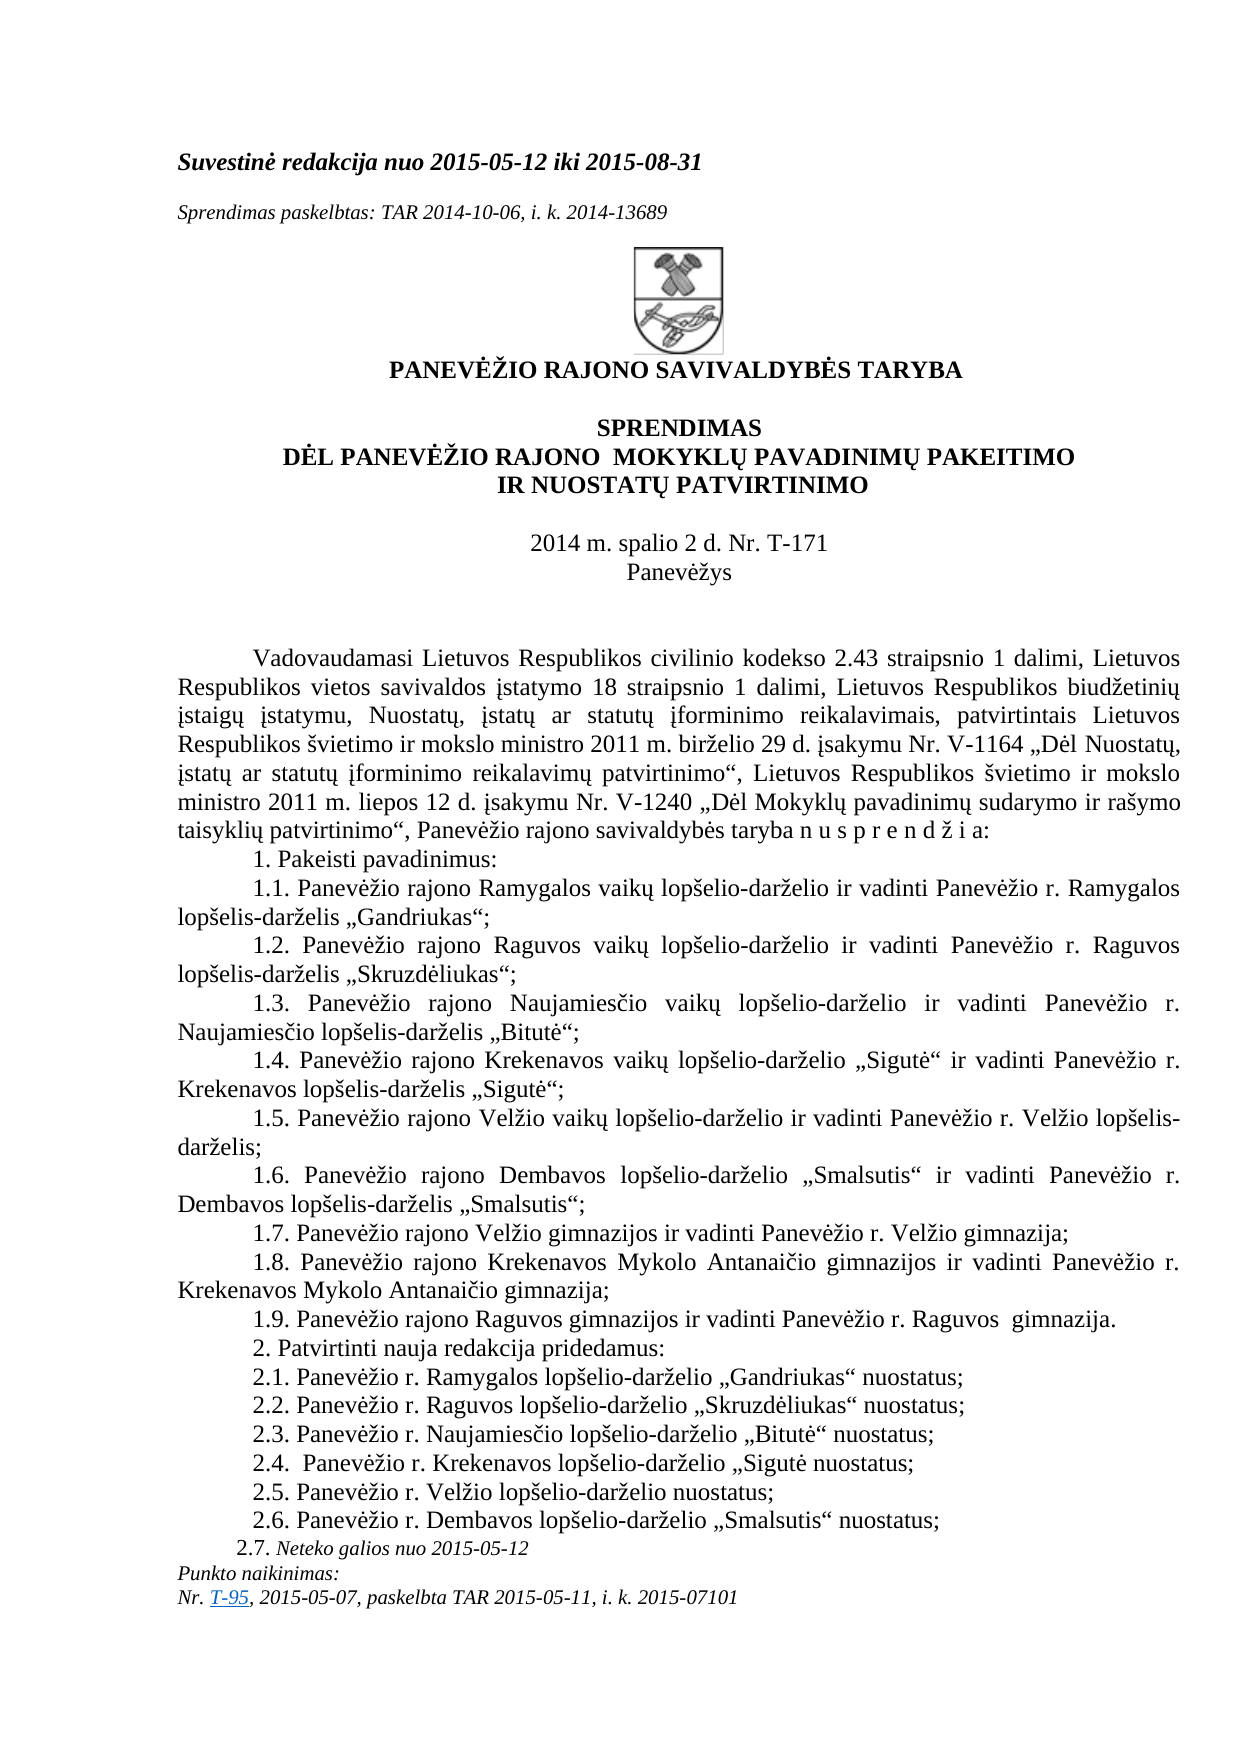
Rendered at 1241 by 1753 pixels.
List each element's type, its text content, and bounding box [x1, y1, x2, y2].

text Panevėžys [177, 557, 1181, 586]
text Suvestinė redakcija nuo 2015-05-12 iki 2015-08-31 [177, 147, 1181, 176]
text 2.2. Panevėžio r. Raguvos lopšelio-darželio „Skruzdėliukas“ nuostatus; [177, 1391, 1181, 1419]
text Punkto naikinimas: [177, 1561, 1181, 1585]
text 2.4. Panevėžio r. Krekenavos lopšelio-darželio „Sigutė nuostatus; [177, 1448, 1181, 1477]
text 1. Pakeisti pavadinimus: [177, 844, 1181, 873]
text 1.2. Panevėžio rajono Raguvos vaikų lopšelio-darželio ir vadinti Panevėžio r. Raguvos lopšelis-darželis „Skruzdėliukas“; [177, 931, 1181, 988]
text 1.1. Panevėžio rajono Ramygalos vaikų lopšelio-darželio ir vadinti Panevėžio r. Ramygalos lopšelis-darželis „Gandriukas“; [177, 873, 1181, 931]
text Nr. T-95, 2015-05-07, paskelbta TAR 2015-05-11, i. k. 2015-07101 [177, 1585, 1181, 1609]
text 1.8. Panevėžio rajono Krekenavos Mykolo Antanaičio gimnazijos ir vadinti Panevėžio r. Krekenavos Mykolo Antanaičio gimnazija; [177, 1247, 1181, 1304]
text 1.3. Panevėžio rajono Naujamiesčio vaikų lopšelio-darželio ir vadinti Panevėžio r. Naujamiesčio lopšelis-darželis „Bitutė“; [177, 988, 1181, 1046]
text PANEVĖŽIO RAJONO SAVIVALDYBĖS TARYBA [177, 356, 1181, 384]
text 2. Patvirtinti nauja redakcija pridedamus: [177, 1333, 1181, 1362]
text Sprendimas paskelbtas: TAR 2014-10-06, i. k. 2014-13689 [177, 200, 1181, 224]
text DĖL PANEVĖŽIO RAJONO MOKYKLŲ PAVADINIMŲ PAKEITIMO [177, 442, 1181, 471]
text Vadovaudamasi Lietuvos Respublikos civilinio kodekso 2.43 straipsnio 1 dalimi, Lietuvos Respublikos vietos savivaldos įstatymo 18 straipsnio 1 dalimi, Lietuvos Respublikos biudžetinių įstaigų įstatymu, Nuostatų, įstatų ar statutų įforminimo reikalavimais, patvirtintais Lietuvos Respublikos švietimo ir mokslo ministro 2011 m. birželio 29 d. įsakymu Nr. V-1164 „Dėl Nuostatų, įstatų ar statutų įforminimo reikalavimų patvirtinimo“, Lietuvos Respublikos švietimo ir mokslo ministro 2011 m. liepos 12 d. įsakymu Nr. V-1240 „Dėl Mokyklų pavadinimų sudarymo ir rašymo taisyklių patvirtinimo“, Panevėžio rajono savivaldybės taryba n u s p r e n d ž i a: [177, 643, 1181, 844]
text IR NUOSTATŲ PATVIRTINIMO [177, 471, 1181, 499]
text 2.7. Neteko galios nuo 2015-05-12 [177, 1534, 1181, 1561]
text 2.3. Panevėžio r. Naujamiesčio lopšelio-darželio „Bitutė“ nuostatus; [177, 1419, 1181, 1448]
text 1.5. Panevėžio rajono Velžio vaikų lopšelio-darželio ir vadinti Panevėžio r. Velžio lopšelis-darželis; [177, 1103, 1181, 1161]
text 1.6. Panevėžio rajono Dembavos lopšelio-darželio „Smalsutis“ ir vadinti Panevėžio r. Dembavos lopšelis-darželis „Smalsutis“; [177, 1161, 1181, 1218]
text 1.7. Panevėžio rajono Velžio gimnazijos ir vadinti Panevėžio r. Velžio gimnazija; [177, 1218, 1181, 1247]
text 1.4. Panevėžio rajono Krekenavos vaikų lopšelio-darželio „Sigutė“ ir vadinti Panevėžio r. Krekenavos lopšelis-darželis „Sigutė“; [177, 1046, 1181, 1103]
text 2.6. Panevėžio r. Dembavos lopšelio-darželio „Smalsutis“ nuostatus; [177, 1506, 1181, 1534]
text 2.5. Panevėžio r. Velžio lopšelio-darželio nuostatus; [177, 1477, 1181, 1506]
text 1.9. Panevėžio rajono Raguvos gimnazijos ir vadinti Panevėžio r. Raguvos gimnazija. [177, 1304, 1181, 1333]
text SPRENDIMAS [177, 413, 1181, 442]
text 2014 m. spalio 2 d. Nr. T-171 [177, 528, 1181, 557]
text 2.1. Panevėžio r. Ramygalos lopšelio-darželio „Gandriukas“ nuostatus; [177, 1362, 1181, 1391]
